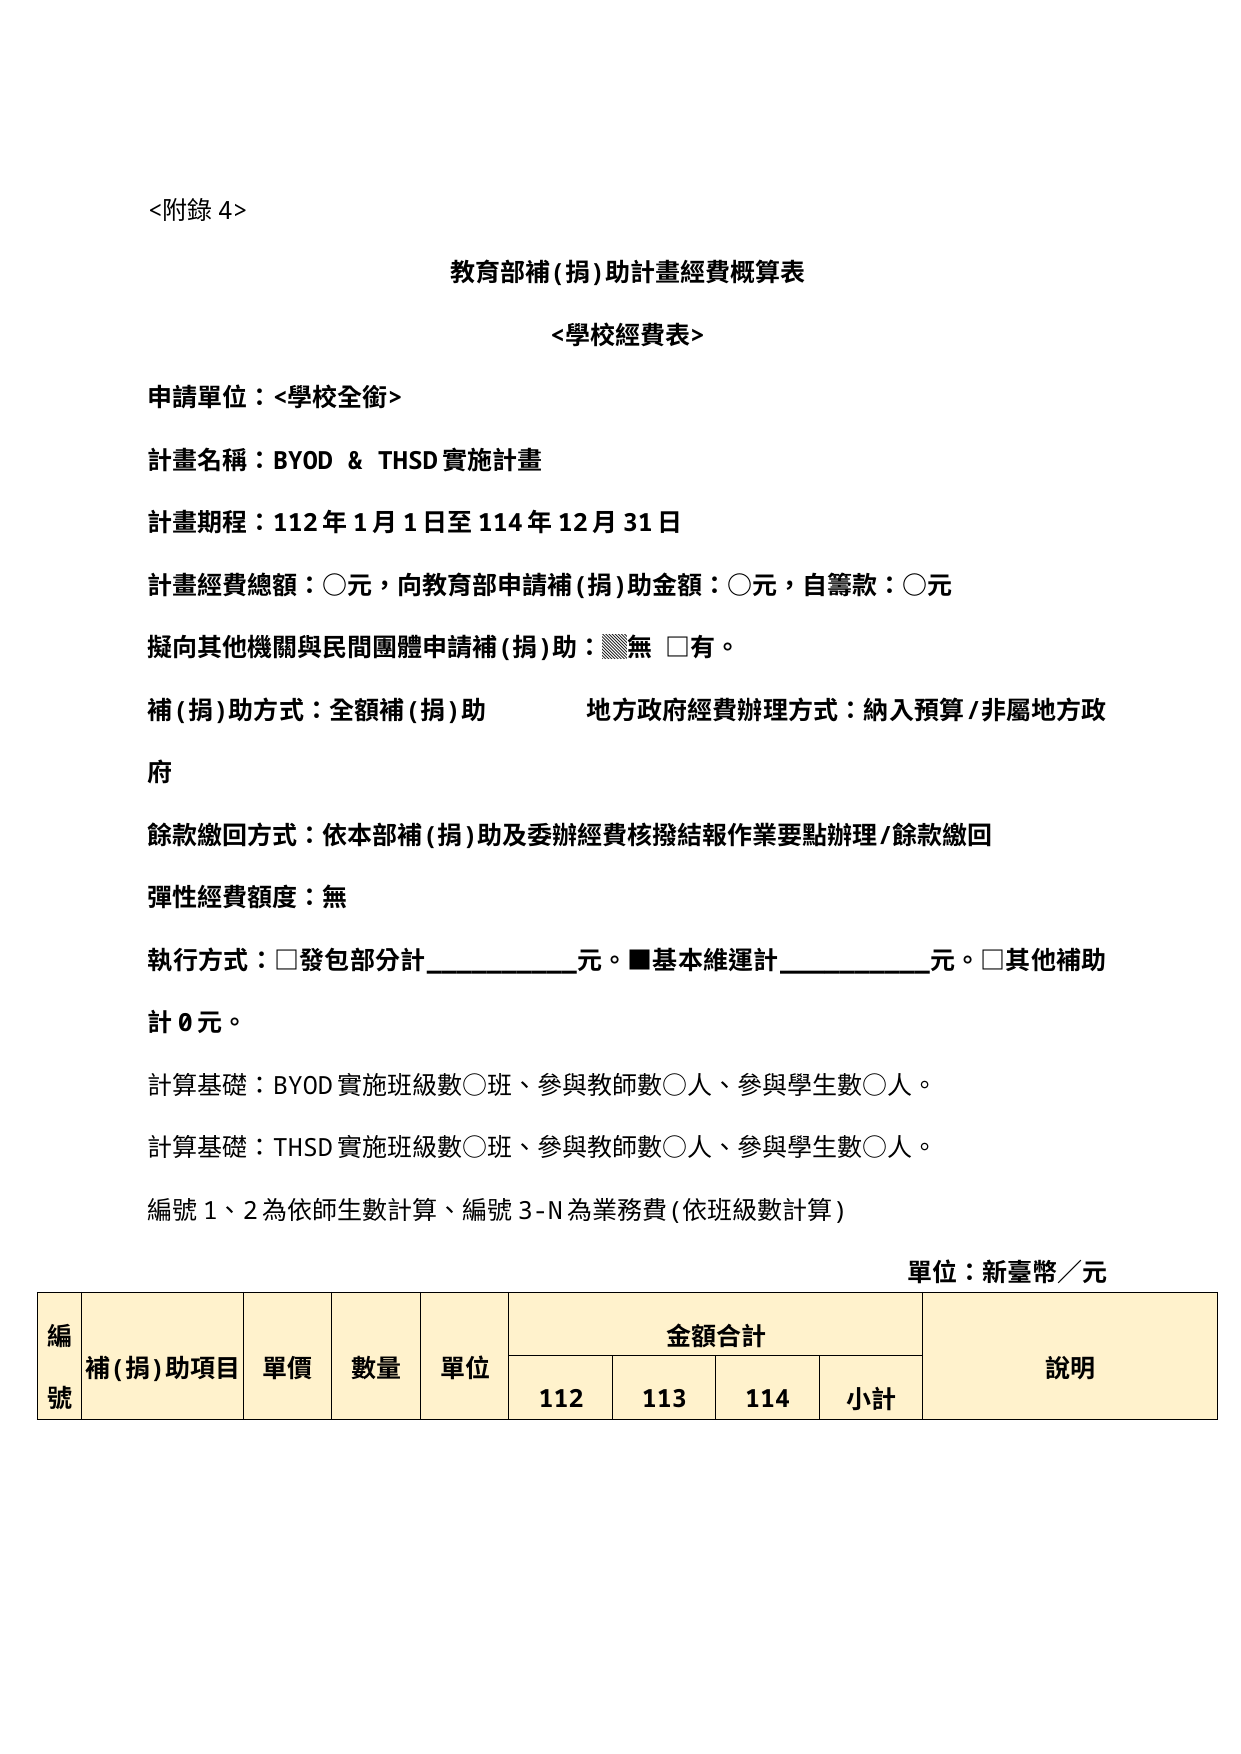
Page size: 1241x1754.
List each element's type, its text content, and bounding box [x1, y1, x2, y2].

text 計畫期程：112年1月1日至114年12月31日 [148, 479, 1107, 542]
text 擬向其他機關與民間團體申請補(捐)助：▓無 □有。 [148, 604, 1107, 667]
text 計畫名稱：BYOD & THSD實施計畫 [148, 417, 1107, 479]
text 執行方式：□發包部分計__________元。■基本維運計__________元。□其他補助計0元。 [148, 917, 1107, 1042]
table_cell 114 [716, 1356, 819, 1419]
text 補(捐)助方式：全額補(捐)助 地方政府經費辦理方式：納入預算/非屬地方政府 [148, 667, 1107, 792]
table_header 編號 [38, 1293, 81, 1419]
text 編號1、2為依師生數計算、編號3-N為業務費(依班級數計算) [148, 1167, 1107, 1229]
text 單位：新臺幣／元 [148, 1229, 1107, 1292]
text 計算基礎：BYOD實施班級數○班、參與教師數○人、參與學生數○人。 [148, 1042, 1107, 1104]
text <附錄4> [148, 167, 1107, 229]
text 申請單位：<學校全銜> [148, 354, 1107, 417]
text 計畫經費總額：○元，向教育部申請補(捐)助金額：○元，自籌款：○元 [148, 542, 1107, 604]
text 彈性經費額度：無 [148, 854, 1107, 917]
table_header 數量 [332, 1293, 420, 1419]
table_cell 112 [509, 1356, 612, 1419]
text 計算基礎：THSD實施班級數○班、參與教師數○人、參與學生數○人。 [148, 1104, 1107, 1167]
table_cell 113 [613, 1356, 715, 1419]
table_header 單位 [421, 1293, 508, 1419]
text <學校經費表> [148, 292, 1107, 354]
table_cell 小計 [820, 1356, 922, 1419]
table_header 單價 [244, 1293, 331, 1419]
table_header 金額合計 [509, 1293, 922, 1355]
table_header 補(捐)助項目 [82, 1293, 243, 1419]
table_header 說明 [923, 1293, 1217, 1419]
text 餘款繳回方式：依本部補(捐)助及委辦經費核撥結報作業要點辦理/餘款繳回 [148, 792, 1107, 854]
text 教育部補(捐)助計畫經費概算表 [148, 229, 1107, 292]
